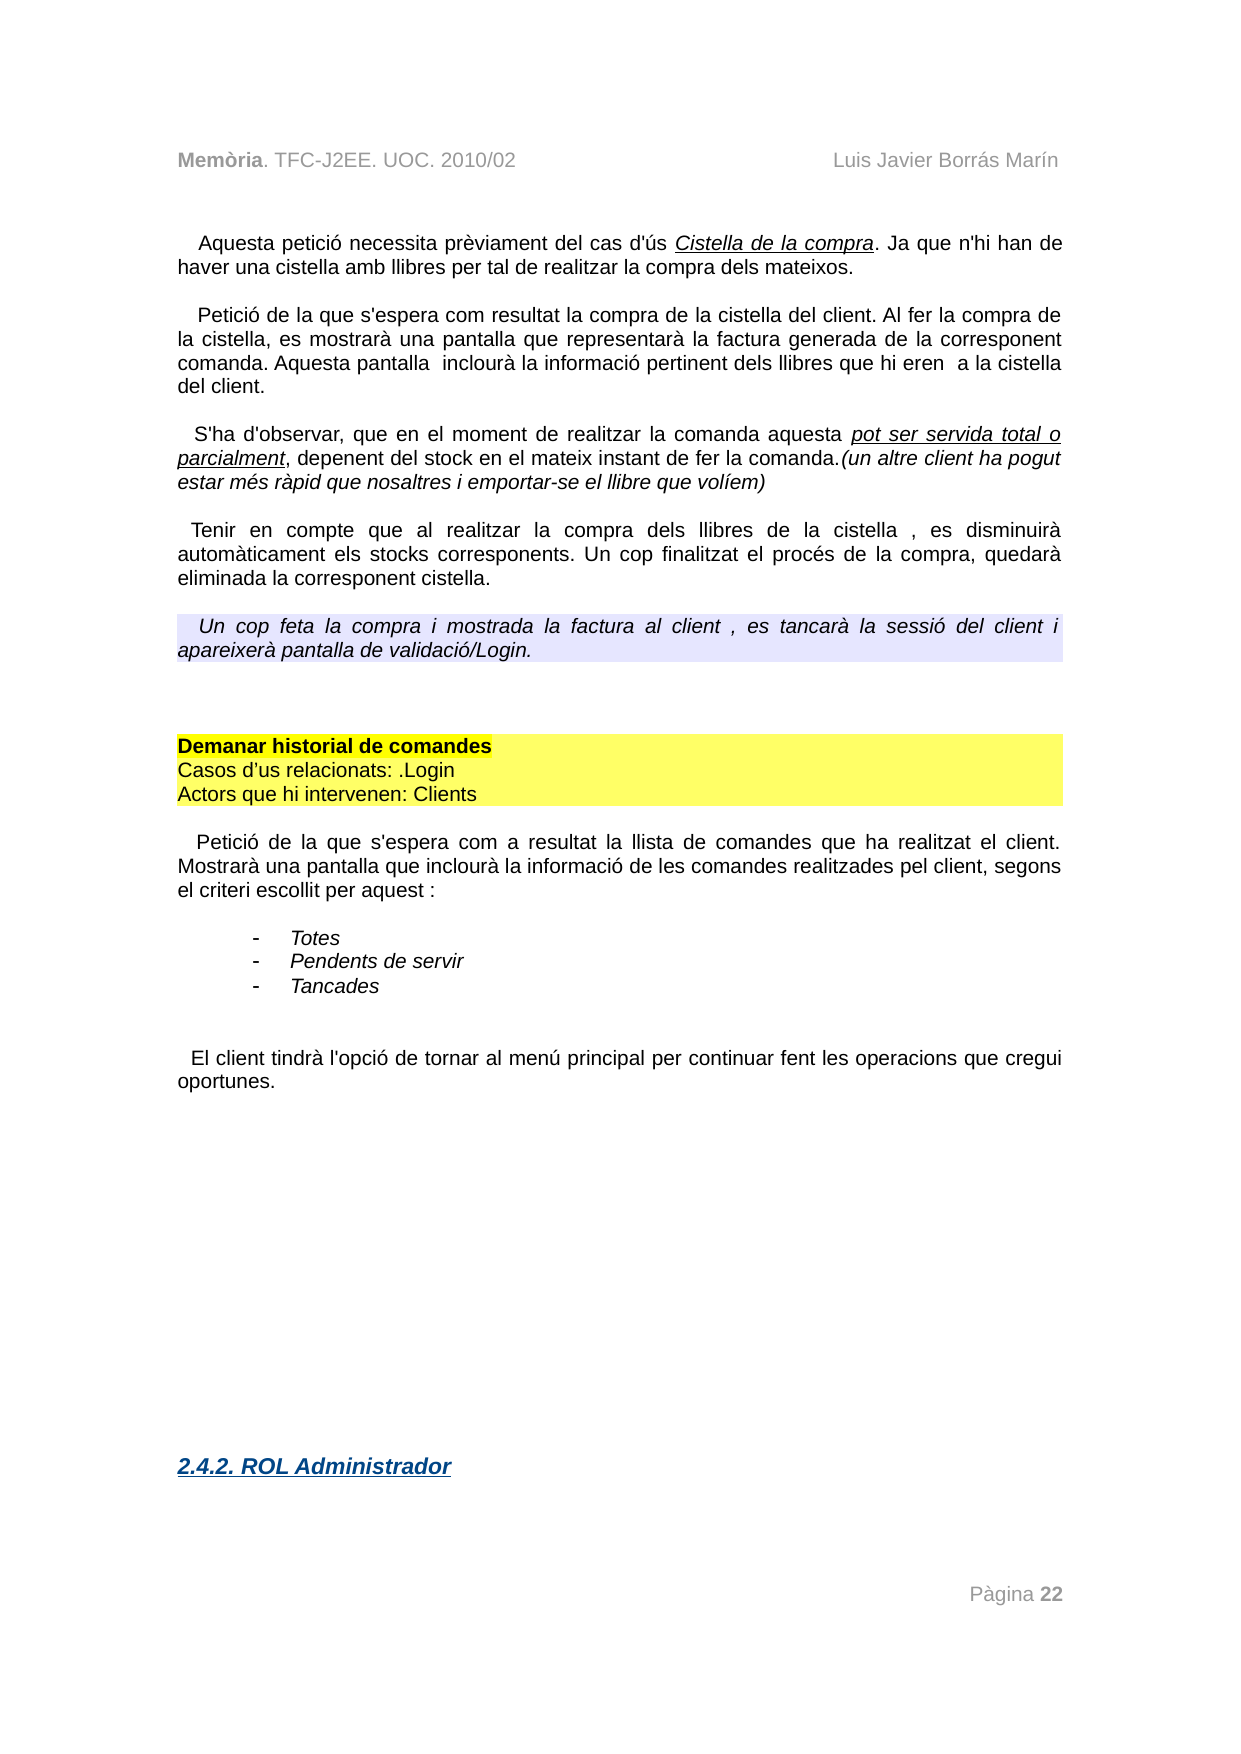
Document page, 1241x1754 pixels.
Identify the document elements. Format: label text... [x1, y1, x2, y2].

list Totes [252, 925, 1063, 949]
text S'ha d'observar, que en el moment de realitzar la comanda aquesta pot ser servida total o parcialment, depenent del stock en el mateix instant de fer la comanda.(un altre client ha pogut estar més ràpid que nosaltres i emportar-se el llibre que volíem) [177, 422, 1063, 494]
text Petició de la que s'espera com resultat la compra de la cistella del client. Al fer la compra de la cistella, es mostrarà una pantalla que representarà la factura generada de la corresponent comanda. Aquesta pantalla inclourà la informació pertinent dels llibres que hi eren a la cistella del client. [177, 302, 1063, 398]
text Demanar historial de comandes [177, 734, 1063, 758]
text Actors que hi intervenen: Clients [177, 782, 1063, 806]
text El client tindrà l'opció de tornar al menú principal per continuar fent les operacions que cregui oportunes. [177, 1045, 1063, 1093]
list Pendents de servir [252, 949, 1063, 973]
text Un cop feta la compra i mostrada la factura al client , es tancarà la sessió del client i apareixerà pantalla de validació/Login. [177, 614, 1063, 662]
text Casos d’us relacionats: .Login [177, 758, 1063, 782]
text 2.4.2. ROL Administrador [177, 1455, 1063, 1480]
text Aquesta petició necessita prèviament del cas d'ús Cistella de la compra. Ja que n'hi han de haver una cistella amb llibres per tal de realitzar la compra dels mateixos. [177, 231, 1063, 278]
text Petició de la que s'espera com a resultat la llista de comandes que ha realitzat el client. Mostrarà una pantalla que inclourà la informació de les comandes realitzades pel client, segons el criteri escollit per aquest : [177, 829, 1063, 901]
list Tancades [252, 973, 1063, 997]
text Tenir en compte que al realitzar la compra dels llibres de la cistella , es disminuirà automàticament els stocks corresponents. Un cop finalitzat el procés de la compra, quedarà eliminada la corresponent cistella. [177, 518, 1063, 590]
